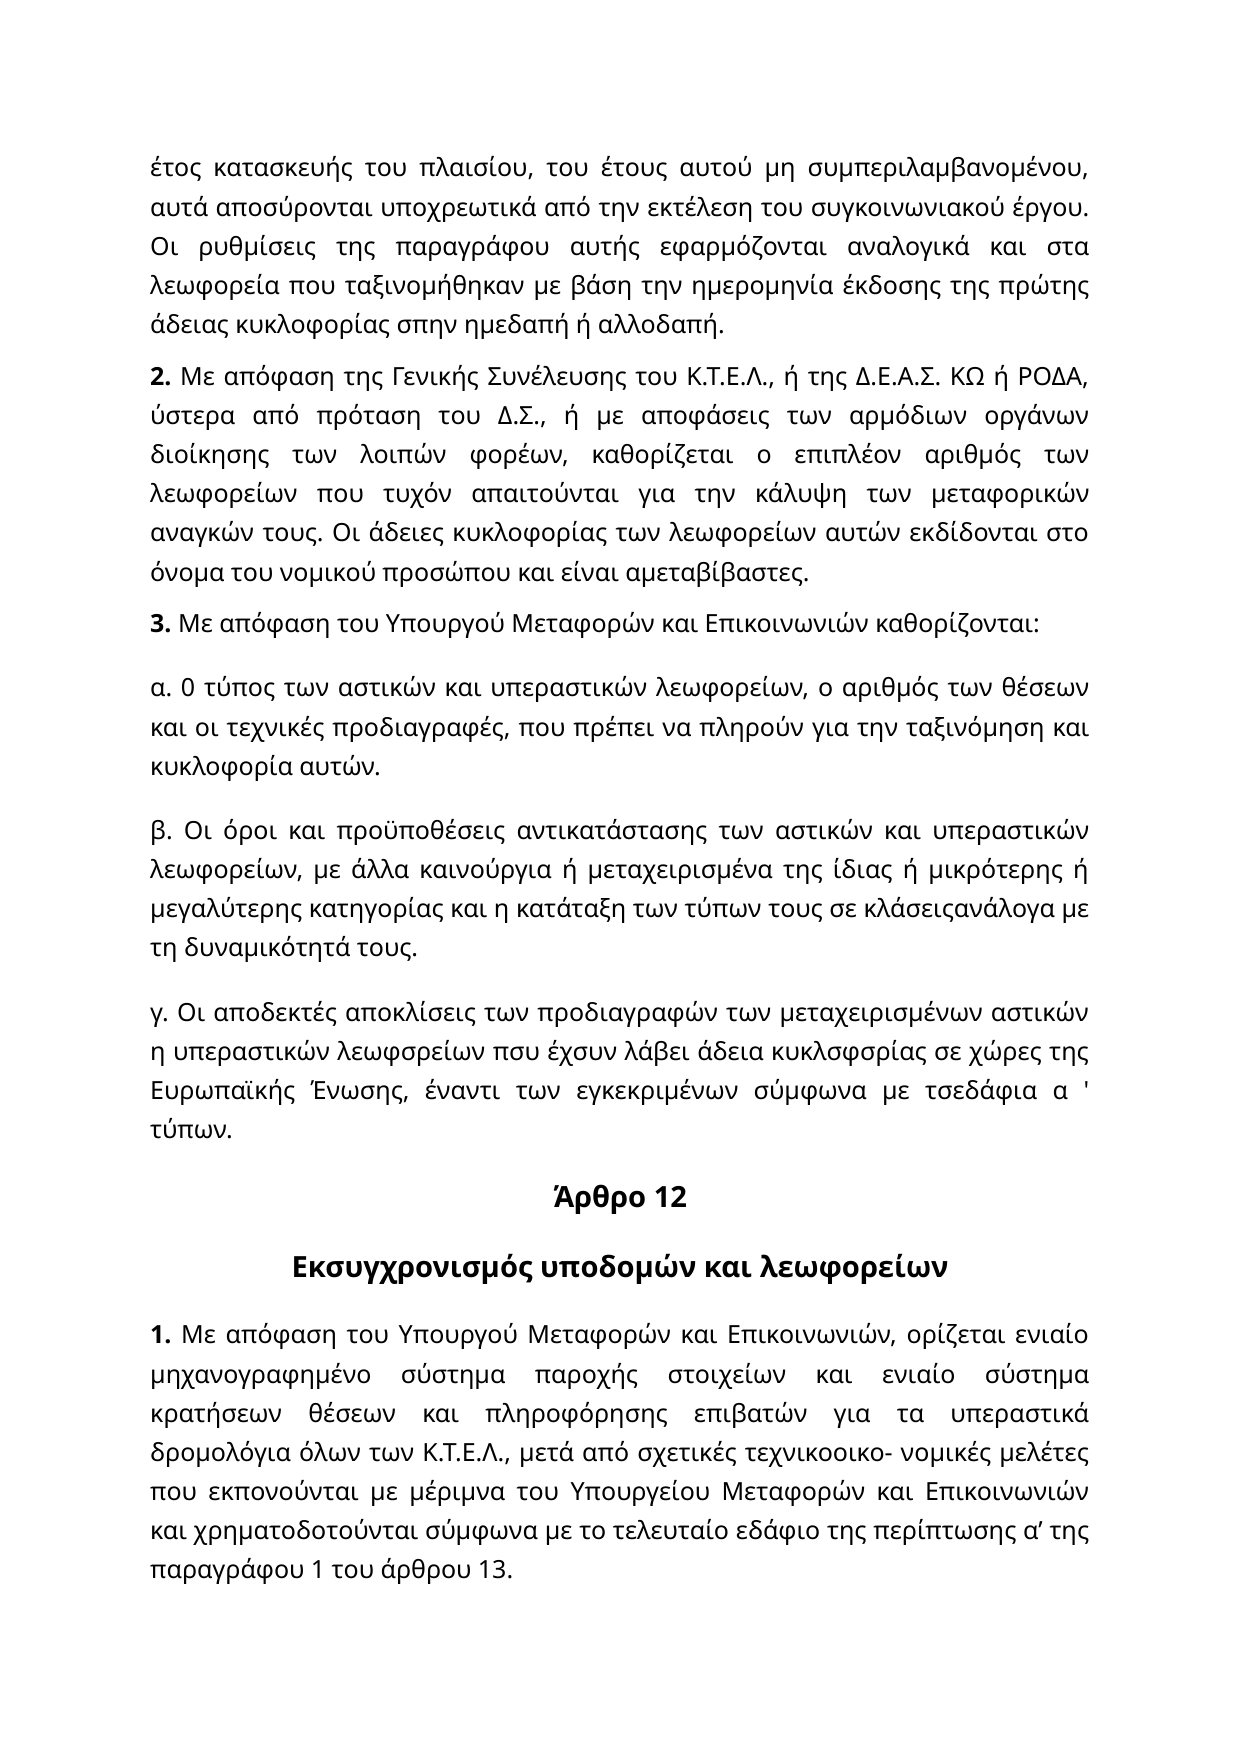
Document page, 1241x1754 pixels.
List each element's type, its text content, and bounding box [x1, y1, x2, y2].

text 2. Με απόφαση της Γενικής Συνέλευσης του Κ.Τ.Ε.Λ., ή της Δ.Ε.Α.Σ. ΚΩ ή ΡΟΔΑ, ύστερα από πρόταση του Δ.Σ., ή με αποφάσεις των αρμόδιων οργάνων διοίκησης των λοιπών φορέων, καθορίζεται ο επιπλέον αριθμός των λεωφορείων που τυχόν απαιτούνται για την κάλυψη των μεταφορικών αναγκών τους. Οι άδειες κυκλοφορίας των λεωφορείων αυτών εκδίδονται στο όνομα του νομικού προσώπου και είναι αμεταβίβαστες. [150, 358, 1090, 588]
subtitle Εκσυγχρονισμός υποδομών και λεωφορείων [150, 1246, 1090, 1286]
text 3. Με απόφαση του Υπουργού Μεταφορών και Επικοινωνιών καθορίζονται: [150, 606, 1090, 640]
text β. Οι όροι και προϋποθέσεις αντικατάστασης των αστικών και υπεραστικών λεωφορείων, με άλλα καινούργια ή μεταχειρισμένα της ίδιας ή μικρότερης ή μεγαλύτερης κατηγορίας και η κατάταξη των τύπων τους σε κλάσειςανάλογα με τη δυναμικότητά τους. [150, 812, 1090, 964]
subtitle Άρθρο 12 [150, 1176, 1090, 1216]
text α. 0 τύπος των αστικών και υπεραστικών λεωφορείων, ο αριθμός των θέσεων και οι τεχνικές προδιαγραφές, που πρέπει να πληρούν για την ταξινόμηση και κυκλοφορία αυτών. [150, 670, 1090, 782]
text γ. Οι αποδεκτές αποκλίσεις των προδιαγραφών των μεταχειρισμένων αστικών η υπεραστικών λεωφσρείων πσυ έχσυν λάβει άδεια κυκλσφσρίας σε χώρες της Ευρωπαϊκής Ένωσης, έναντι των εγκεκριμένων σύμφωνα με τσεδάφια α ' τύπων. [150, 994, 1090, 1146]
text 1. Με απόφαση του Υπουργού Μεταφορών και Επικοινωνιών, ορίζεται ενιαίο μηχανογραφημένο σύστημα παροχής στοιχείων και ενιαίο σύστημα κρατήσεων θέσεων και πληροφόρησης επιβατών για τα υπεραστικά δρομολόγια όλων των Κ.Τ.Ε.Λ., μετά από σχετικές τεχνικοοικο- νομικές μελέτες που εκπονούνται με μέριμνα του Υπουργείου Μεταφορών και Επικοινωνιών και χρηματοδοτούνται σύμφωνα με το τελευταίο εδάφιο της περίπτωσης α’ της παραγράφου 1 του άρθρου 13. [150, 1317, 1090, 1586]
text έτος κατασκευής του πλαισίου, του έτους αυτού μη συμπεριλαμβανομένου, αυτά αποσύρονται υποχρεωτικά από την εκτέλεση του συγκοινωνιακού έργου. Οι ρυθμίσεις της παραγράφου αυτής εφαρμόζονται αναλογικά και στα λεωφορεία που ταξινομήθηκαν με βάση την ημερομηνία έκδοσης της πρώτης άδειας κυκλοφορίας σπην ημεδαπή ή αλλοδαπή. [150, 150, 1090, 341]
